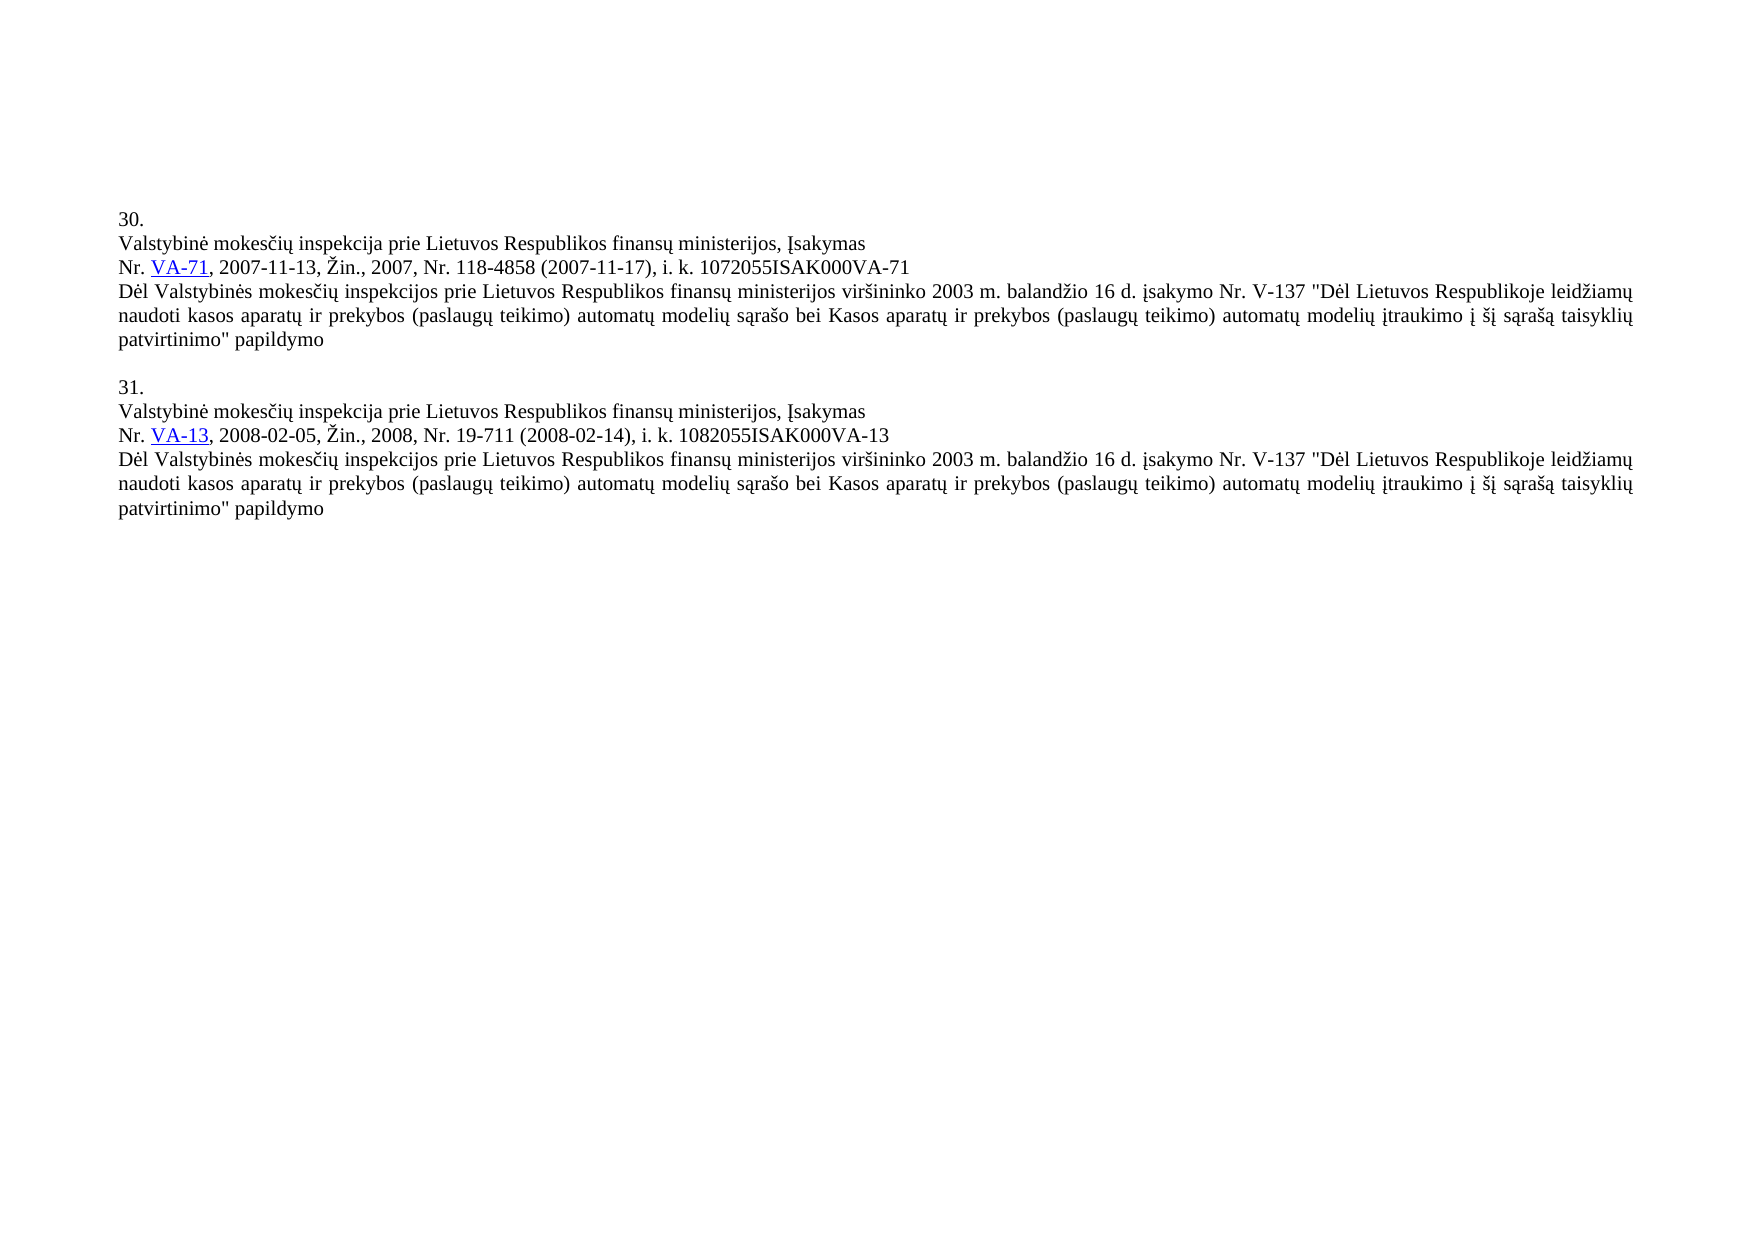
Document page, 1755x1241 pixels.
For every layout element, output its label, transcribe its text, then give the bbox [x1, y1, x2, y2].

text 31. [118, 375, 1636, 399]
text Nr. VA-71, 2007-11-13, Žin., 2007, Nr. 118-4858 (2007-11-17), i. k. 1072055ISAK000VA-71 [118, 255, 1636, 279]
text Dėl Valstybinės mokesčių inspekcijos prie Lietuvos Respublikos finansų ministerijos viršininko 2003 m. balandžio 16 d. įsakymo Nr. V-137 "Dėl Lietuvos Respublikoje leidžiamų naudoti kasos aparatų ir prekybos (paslaugų teikimo) automatų modelių sąrašo bei Kasos aparatų ir prekybos (paslaugų teikimo) automatų modelių įtraukimo į šį sąrašą taisyklių patvirtinimo" papildymo [118, 279, 1636, 351]
text Valstybinė mokesčių inspekcija prie Lietuvos Respublikos finansų ministerijos, Įsakymas [118, 399, 1636, 423]
text Dėl Valstybinės mokesčių inspekcijos prie Lietuvos Respublikos finansų ministerijos viršininko 2003 m. balandžio 16 d. įsakymo Nr. V-137 "Dėl Lietuvos Respublikoje leidžiamų naudoti kasos aparatų ir prekybos (paslaugų teikimo) automatų modelių sąrašo bei Kasos aparatų ir prekybos (paslaugų teikimo) automatų modelių įtraukimo į šį sąrašą taisyklių patvirtinimo" papildymo [118, 447, 1636, 519]
text Nr. VA-13, 2008-02-05, Žin., 2008, Nr. 19-711 (2008-02-14), i. k. 1082055ISAK000VA-13 [118, 423, 1636, 447]
text 30. [118, 207, 1636, 231]
text Valstybinė mokesčių inspekcija prie Lietuvos Respublikos finansų ministerijos, Įsakymas [118, 231, 1636, 255]
